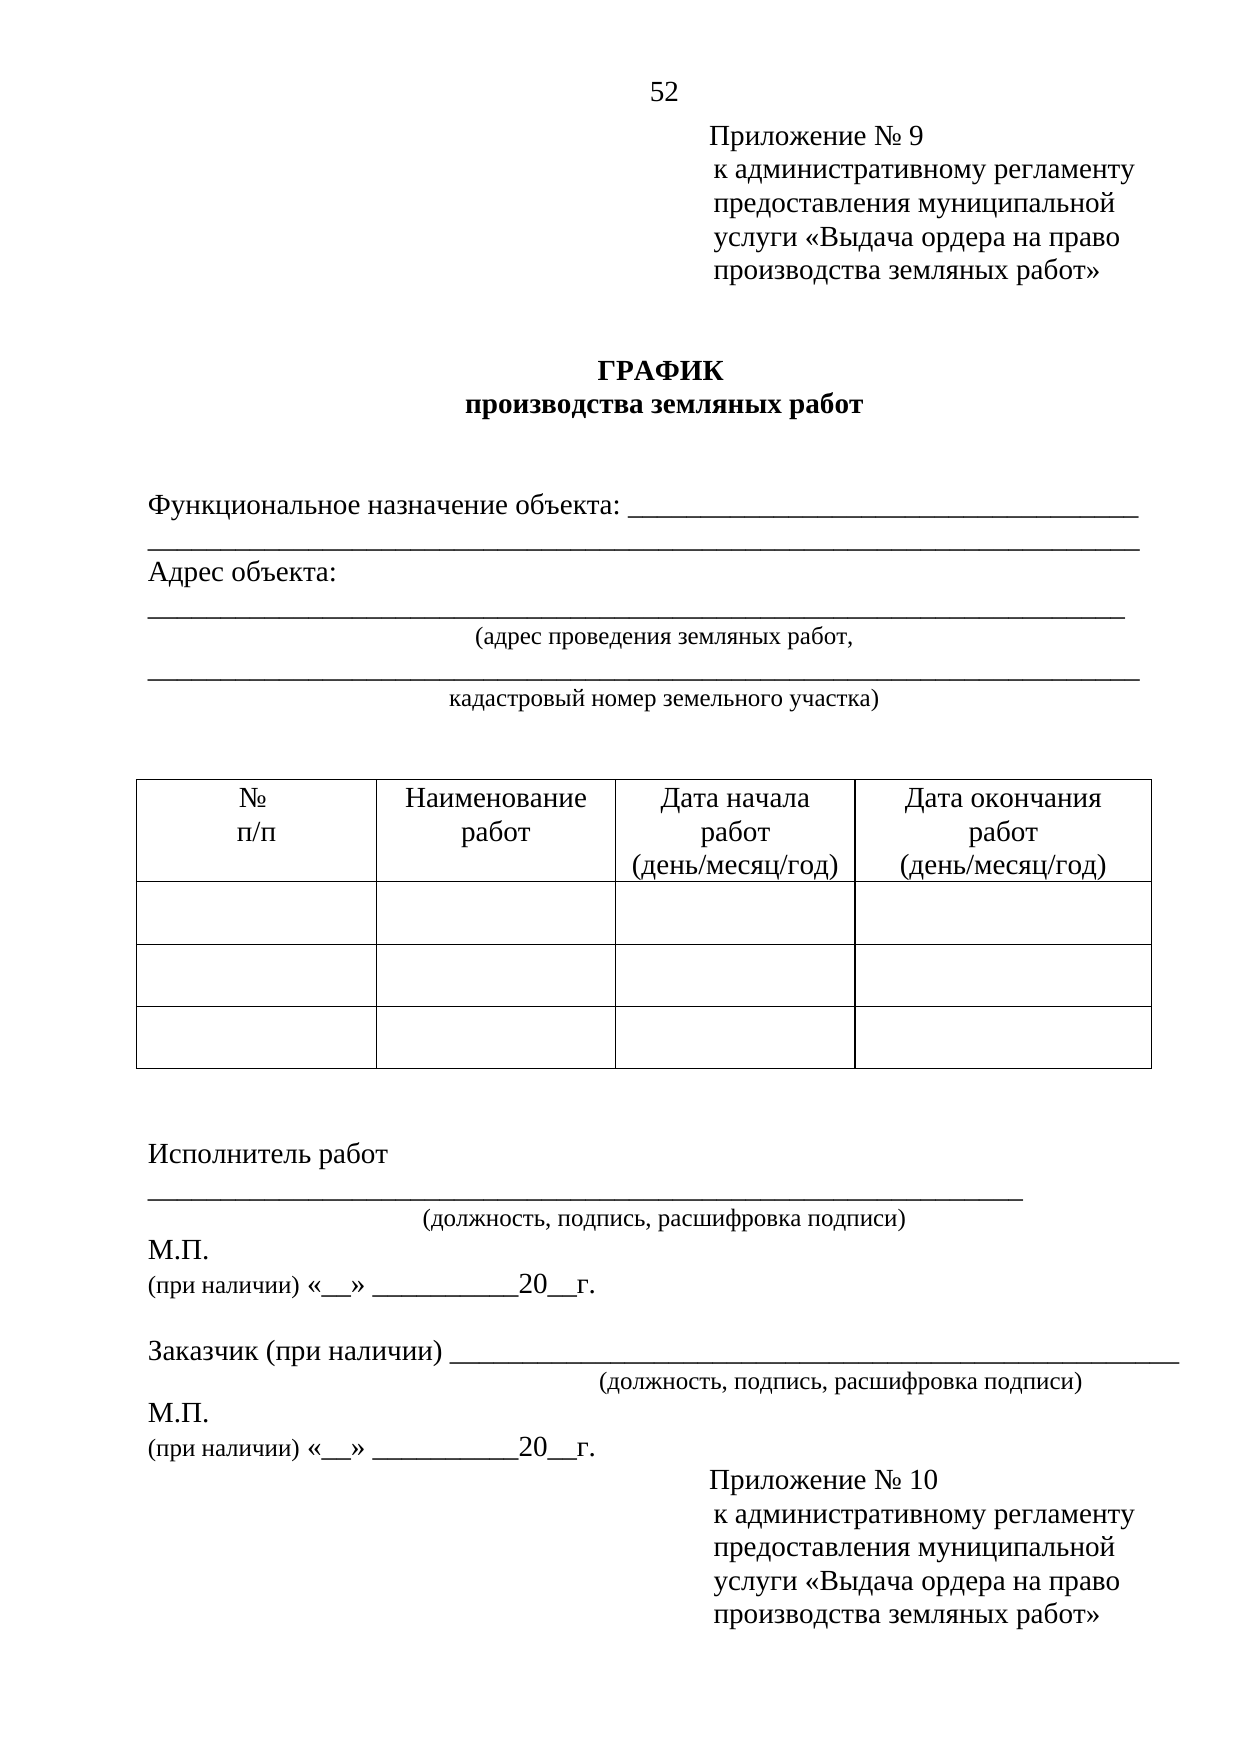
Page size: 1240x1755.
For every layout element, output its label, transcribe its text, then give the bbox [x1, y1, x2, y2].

text Приложение № 9 [709, 118, 1181, 152]
table_header № п/п [137, 780, 376, 881]
text ____________________________________________________________________ [148, 521, 1181, 554]
text (должность, подпись, расшифровка подписи) [148, 1203, 1181, 1232]
table_cell [137, 945, 376, 1006]
text (должность, подпись, расшифровка подписи) [369, 1366, 1181, 1395]
text Адрес объекта: ___________________________________________________________________ [148, 554, 1181, 621]
table_cell [377, 1007, 615, 1068]
text (при наличии) «__» __________20__г. [148, 1266, 1181, 1299]
text Приложение № 10 [709, 1462, 1181, 1496]
text Заказчик (при наличии) __________________________________________________ [148, 1333, 1181, 1366]
table_cell [137, 882, 376, 943]
table_cell [377, 882, 615, 943]
text (адрес проведения земляных работ, [148, 621, 1181, 650]
text ____________________________________________________________________ [148, 650, 1181, 683]
text к административному регламенту предоставления муниципальной услуги «Выдача ордера на право производства земляных работ» [713, 1496, 1181, 1630]
table_cell [616, 1007, 854, 1068]
table_cell [377, 945, 615, 1006]
table_cell [856, 945, 1151, 1006]
text М.П. [148, 1395, 1181, 1429]
table_cell [616, 945, 854, 1006]
text М.П. [148, 1232, 1181, 1266]
table_cell [137, 1007, 376, 1068]
text (при наличии) «__» __________20__г. [148, 1429, 1181, 1462]
table_header Дата начала работ (день/месяц/год) [616, 780, 854, 881]
table_cell [856, 882, 1151, 943]
table_cell [616, 882, 854, 943]
text кадастровый номер земельного участка) [148, 683, 1181, 712]
text График [148, 353, 1181, 386]
text Функциональное назначение объекта: ___________________________________ [148, 487, 1181, 521]
text производства земляных работ [148, 386, 1181, 420]
text к административному регламенту предоставления муниципальной услуги «Выдача ордера на право производства земляных работ» [713, 152, 1181, 286]
table_header Наименование работ [377, 780, 615, 881]
table_cell [856, 1007, 1151, 1068]
table_header Дата окончания работ (день/месяц/год) [856, 780, 1151, 881]
text Исполнитель работ ____________________________________________________________ [148, 1136, 1181, 1203]
